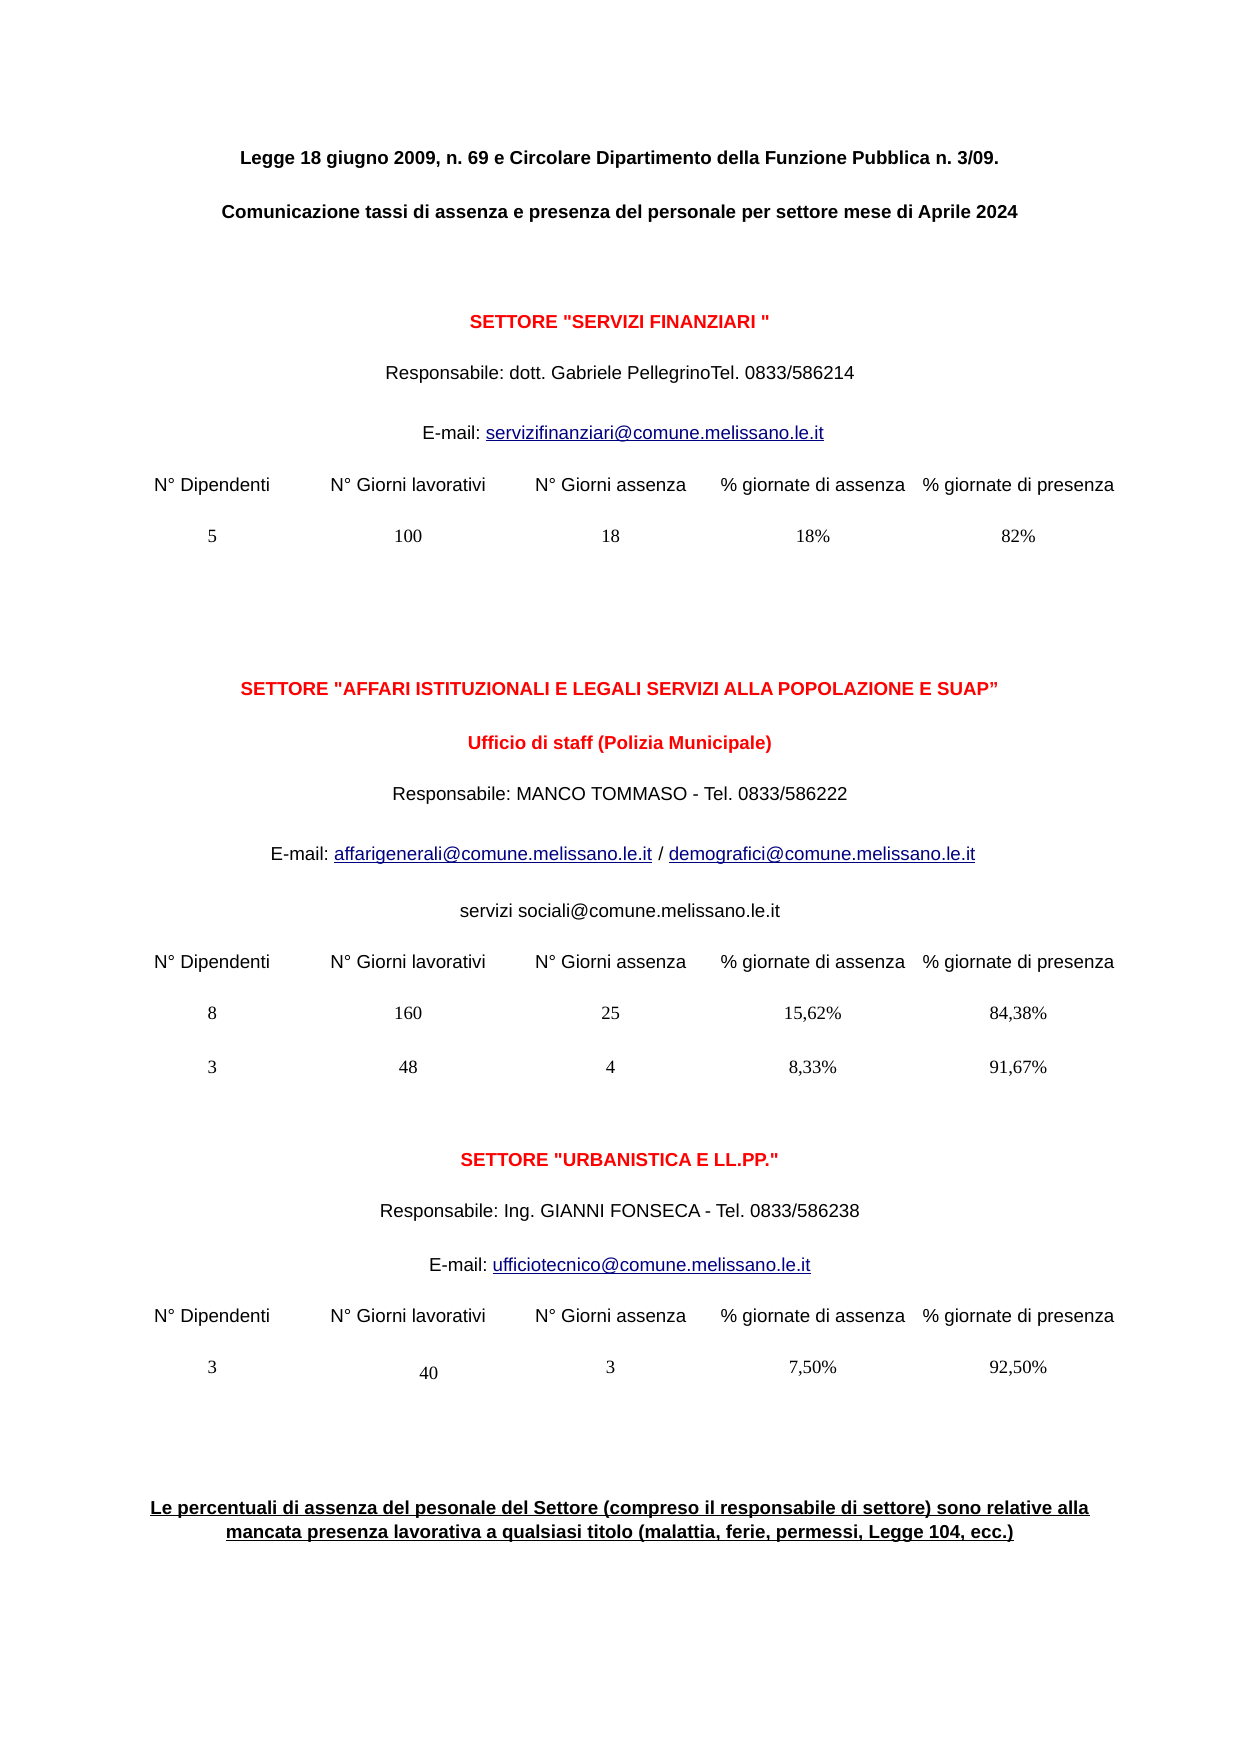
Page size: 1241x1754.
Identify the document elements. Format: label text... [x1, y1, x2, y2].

table_cell 5 [118, 525, 306, 576]
table_cell 25 4 [510, 1002, 710, 1107]
table_cell [306, 627, 510, 632]
table_cell [118, 632, 306, 636]
table_cell 84,38% 91,67% [915, 1002, 1121, 1107]
table_header [118, 617, 1121, 622]
table_cell N° Giorni lavorativi [306, 951, 510, 1002]
table_cell [118, 627, 306, 632]
table_cell N° Giorni assenza [510, 1305, 710, 1356]
table_header SETTORE "URBANISTICA E LL.PP." [118, 1149, 1121, 1199]
table_cell % giornate di presenza [915, 951, 1121, 1002]
table_cell N° Dipendenti [118, 951, 306, 1002]
table_cell 8 3 [118, 1002, 306, 1107]
table_cell N° Giorni lavorativi [306, 474, 510, 525]
table_cell Responsabile: Ing. GIANNI FONSECA - Tel. 0833/586238 E-mail: ufficiotecnico@comune.melissano.le.it [118, 1200, 1121, 1305]
table_cell 3 [118, 1356, 306, 1414]
table_header SETTORE "AFFARI ISTITUZIONALI E LEGALI SERVIZI ALLA POPOLAZIONE E SUAP” Ufficio di staff (Polizia Municipale) [118, 678, 1121, 783]
table_cell [118, 622, 1121, 627]
table_cell N° Giorni lavorativi [306, 1305, 510, 1356]
table_cell 18 [510, 525, 710, 576]
table_cell 92,50% [915, 1356, 1121, 1414]
table_header Legge 18 giugno 2009, n. 69 e Circolare Dipartimento della Funzione Pubblica n. 3/09. Comunicazione tassi di assenza e presenza del personale per settore mese di Aprile 2024 [118, 147, 1121, 252]
table_cell [710, 632, 915, 636]
table_cell Responsabile: dott. Gabriele PellegrinoTel. 0833/586214 E-mail: servizifinanziari@comune.melissano.le.it [118, 361, 1121, 474]
table_header Le percentuali di assenza del pesonale del Settore (compreso il responsabile di settore) sono relative alla mancata presenza lavorativa a qualsiasi titolo (malattia, ferie, permessi, Legge 104, ecc.) [118, 1497, 1121, 1572]
table_cell 82% [915, 525, 1121, 576]
table_cell % giornate di presenza [915, 474, 1121, 525]
table_cell 160 48 [306, 1002, 510, 1107]
table_cell Responsabile: MANCO TOMMASO - Tel. 0833/586222 E-mail: affarigenerali@comune.melissano.le.it / demografici@comune.melissano.le.it servizi sociali@comune.melissano.le.it [118, 783, 1121, 951]
table_cell [510, 632, 710, 636]
table_cell [118, 252, 1121, 310]
table_cell N° Dipendenti [118, 1305, 306, 1356]
table_cell [510, 627, 710, 632]
table_cell % giornate di presenza [915, 1305, 1121, 1356]
table_cell N° Dipendenti [118, 474, 306, 525]
table_header SETTORE "SERVIZI FINANZIARI " [118, 310, 1121, 361]
table_cell N° Giorni assenza [510, 474, 710, 525]
table_cell 3 [510, 1356, 710, 1414]
table_cell 15,62% 8,33% [710, 1002, 915, 1107]
table_cell [915, 627, 1121, 632]
table_cell N° Giorni assenza [510, 951, 710, 1002]
table_cell % giornate di assenza [710, 474, 915, 525]
table_cell [710, 627, 915, 632]
table_cell [915, 632, 1121, 636]
table_cell 7,50% [710, 1356, 915, 1414]
table_cell 18% [710, 525, 915, 576]
table_cell 40 [306, 1356, 510, 1414]
table_cell % giornate di assenza [710, 1305, 915, 1356]
table_cell 100 [306, 525, 510, 576]
table_cell [306, 632, 510, 636]
table_cell % giornate di assenza [710, 951, 915, 1002]
